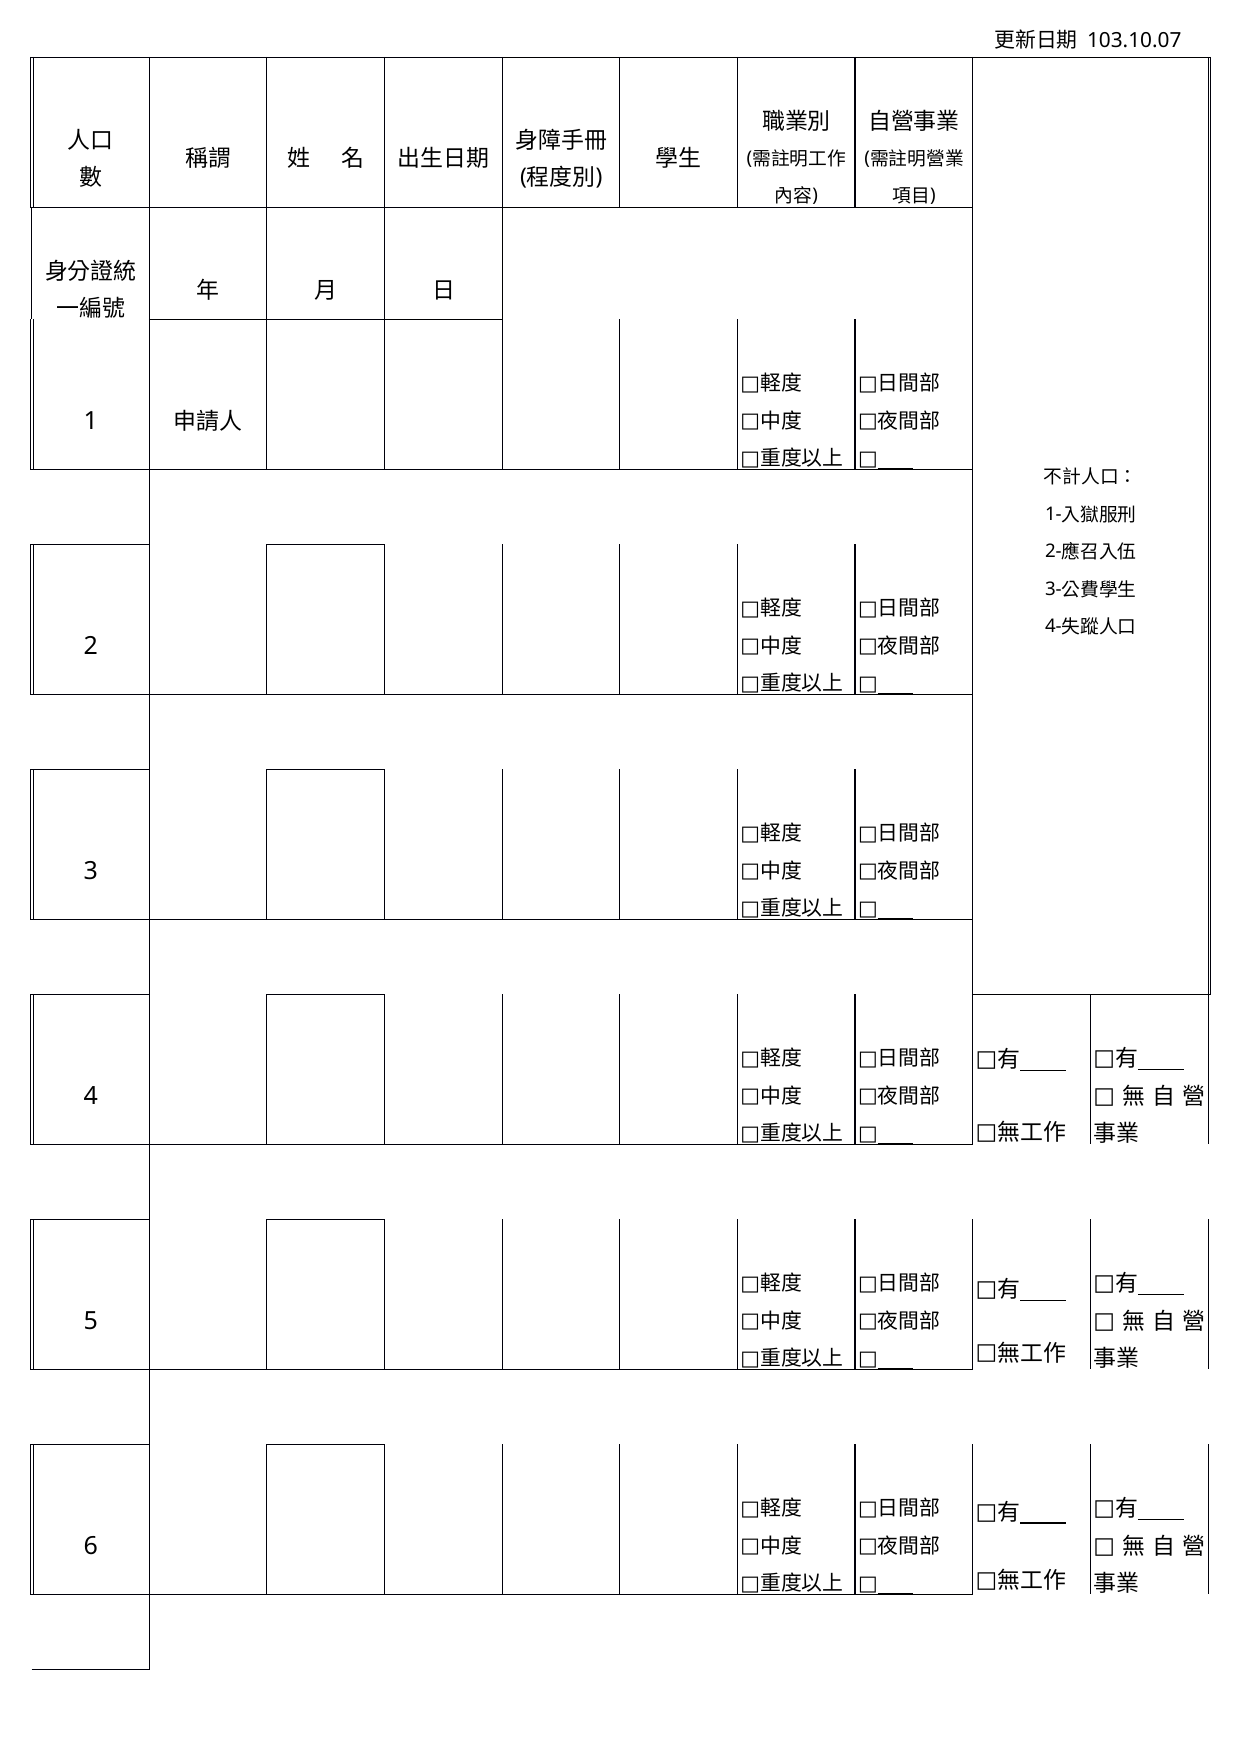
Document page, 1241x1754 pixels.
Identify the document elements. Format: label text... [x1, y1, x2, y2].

table_cell □日間部 □夜間部 □ [856, 319, 972, 469]
table_cell [267, 770, 384, 919]
table_cell □有 □無工作 [973, 1444, 1090, 1594]
table_cell □日間部 □夜間部 □ [856, 544, 972, 694]
table_cell [267, 545, 384, 694]
table_cell 姓 名 [267, 58, 384, 207]
table_cell [620, 994, 737, 1144]
table_cell □有 □無工作 [973, 995, 1090, 1144]
table_cell [620, 769, 737, 919]
table_cell □軽度 □中度 □重度以上 [738, 1219, 854, 1369]
table_cell □有 □無工作 [973, 1219, 1090, 1369]
table_cell [503, 1219, 619, 1369]
table_cell [620, 319, 737, 469]
table_cell 不計人口： 1-入獄服刑 2-應召入伍 3-公費學生 4-失蹤人口 [973, 58, 1208, 994]
table_cell □有 □無自營事業 [1091, 1219, 1208, 1369]
table_cell 身障手冊 (程度別) [503, 58, 619, 207]
table_cell [150, 544, 266, 694]
table_cell 身分證統一編號 [32, 208, 149, 319]
table_cell □日間部 □夜間部 □ [856, 1219, 972, 1369]
table_cell [503, 769, 619, 919]
table_cell □軽度 □中度 □重度以上 [738, 1444, 854, 1594]
table_cell [503, 544, 619, 694]
table_cell [620, 1444, 737, 1594]
table_cell □軽度 □中度 □重度以上 [738, 769, 854, 919]
table_cell [32, 1145, 149, 1219]
table_cell 1 [34, 319, 149, 469]
table_cell [267, 320, 384, 469]
table_cell 人口 數 [34, 58, 149, 207]
table_cell [150, 1444, 266, 1594]
table_cell [503, 1444, 619, 1594]
table_cell 出生日期 [385, 58, 502, 207]
table_cell [267, 1220, 384, 1369]
table_cell □日間部 □夜間部 □ [856, 1444, 972, 1594]
table_cell □日間部 □夜間部 □ [856, 769, 972, 919]
table_cell 職業別 (需註明工作內容) [738, 58, 854, 207]
table_cell [150, 769, 266, 919]
table_cell 學生 [620, 58, 737, 207]
table_cell □軽度 □中度 □重度以上 [738, 994, 854, 1144]
table_cell [385, 1219, 502, 1369]
table_cell 6 [34, 1445, 149, 1594]
table_cell [267, 1445, 384, 1594]
table_cell □有 □無自營事業 [1091, 995, 1208, 1144]
table_cell 5 [34, 1220, 149, 1369]
table_cell [385, 320, 502, 469]
table_cell [32, 470, 149, 544]
table_cell [620, 1219, 737, 1369]
table_cell [620, 544, 737, 694]
table_cell [32, 920, 149, 994]
table_cell □日間部 □夜間部 □ [856, 994, 972, 1144]
table_cell 日 [385, 208, 502, 319]
table_cell 自營事業 (需註明營業項目) [856, 58, 972, 207]
table_cell □有 □無自營事業 [1091, 1444, 1208, 1594]
table_cell [503, 994, 619, 1144]
table_cell [32, 1595, 149, 1669]
table_cell [385, 769, 502, 919]
table_cell [385, 544, 502, 694]
table_cell 申請人 [150, 320, 266, 469]
table_cell [385, 1444, 502, 1594]
table_cell [150, 1219, 266, 1369]
table_cell 年 [150, 208, 266, 319]
table_cell 月 [267, 208, 384, 319]
table_cell [503, 319, 619, 469]
table_cell [385, 994, 502, 1144]
table_cell 3 [34, 770, 149, 919]
table_cell □軽度 □中度 □重度以上 [738, 544, 854, 694]
table_cell [150, 994, 266, 1144]
table_cell [32, 695, 149, 769]
table_cell [32, 1370, 149, 1444]
table_cell 2 [34, 545, 149, 694]
table_cell 4 [34, 995, 149, 1144]
table_cell 稱謂 [150, 58, 266, 207]
table_cell [267, 995, 384, 1144]
table_cell □軽度 □中度 □重度以上 [738, 319, 854, 469]
